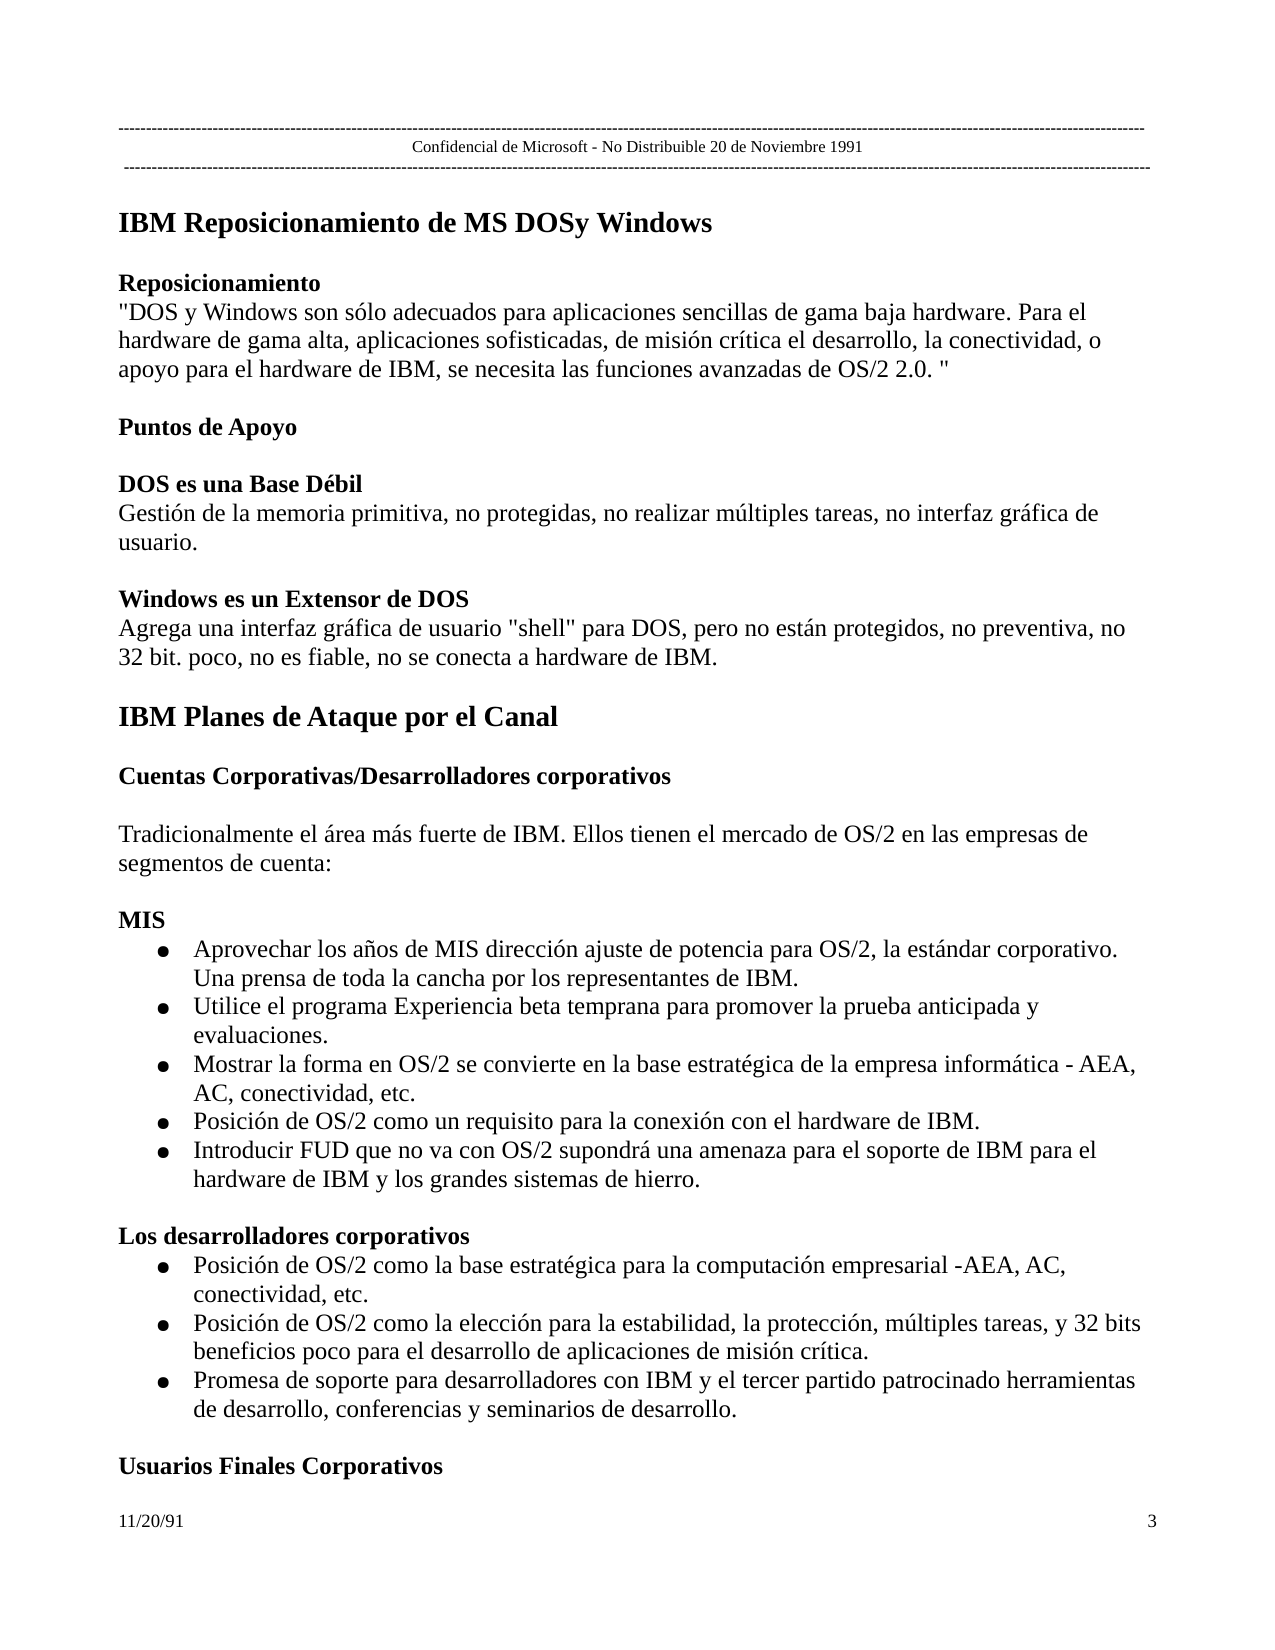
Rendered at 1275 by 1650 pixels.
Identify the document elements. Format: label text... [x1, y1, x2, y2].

text IBM Reposicionamiento de MS DOSy Windows [118, 206, 1157, 239]
text IBM Planes de Ataque por el Canal [118, 699, 1157, 733]
text Cuentas Corporativas/Desarrolladores corporativos [118, 761, 1157, 790]
list Introducir FUD que no va con OS/2 supondrá una amenaza para el soporte de IBM para el hardware de IBM y los grandes sistemas de hierro. [156, 1135, 1157, 1193]
text Tradicionalmente el área más fuerte de IBM. Ellos tienen el mercado de OS/2 en las empresas de segmentos de cuenta: [118, 819, 1157, 876]
text Windows es un Extensor de DOS [118, 584, 1157, 613]
list Utilice el programa Experiencia beta temprana para promover la prueba anticipada y evaluaciones. [156, 991, 1157, 1049]
list Posición de OS/2 como un requisito para la conexión con el hardware de IBM. [156, 1106, 1157, 1135]
text Puntos de Apoyo [118, 412, 1157, 440]
text Usuarios Finales Corporativos [118, 1451, 1157, 1480]
text Los desarrolladores corporativos [118, 1221, 1157, 1250]
text Gestión de la memoria primitiva, no protegidas, no realizar múltiples tareas, no interfaz gráfica de usuario. [118, 498, 1157, 555]
list Posición de OS/2 como la base estratégica para la computación empresarial -AEA, AC, conectividad, etc. [156, 1250, 1157, 1308]
list Mostrar la forma en OS/2 se convierte en la base estratégica de la empresa informática - AEA, AC, conectividad, etc. [156, 1049, 1157, 1106]
text DOS es una Base Débil [118, 469, 1157, 498]
text Agrega una interfaz gráfica de usuario "shell" para DOS, pero no están protegidos, no preventiva, no 32 bit. poco, no es fiable, no se conecta a hardware de IBM. [118, 613, 1157, 670]
list Aprovechar los años de MIS dirección ajuste de potencia para OS/2, la estándar corporativo. Una prensa de toda la cancha por los representantes de IBM. [156, 934, 1157, 991]
list Posición de OS/2 como la elección para la estabilidad, la protección, múltiples tareas, y 32 bits beneficios poco para el desarrollo de aplicaciones de misión crítica. [156, 1308, 1157, 1365]
text Reposicionamiento [118, 268, 1157, 297]
list Promesa de soporte para desarrolladores con IBM y el tercer partido patrocinado herramientas de desarrollo, conferencias y seminarios de desarrollo. [156, 1365, 1157, 1423]
text "DOS y Windows son sólo adecuados para aplicaciones sencillas de gama baja hardware. Para el hardware de gama alta, aplicaciones sofisticadas, de misión crítica el desarrollo, la conectividad, o apoyo para el hardware de IBM, se necesita las funciones avanzadas de OS/2 2.0. " [118, 297, 1157, 383]
text MIS [118, 905, 1157, 934]
